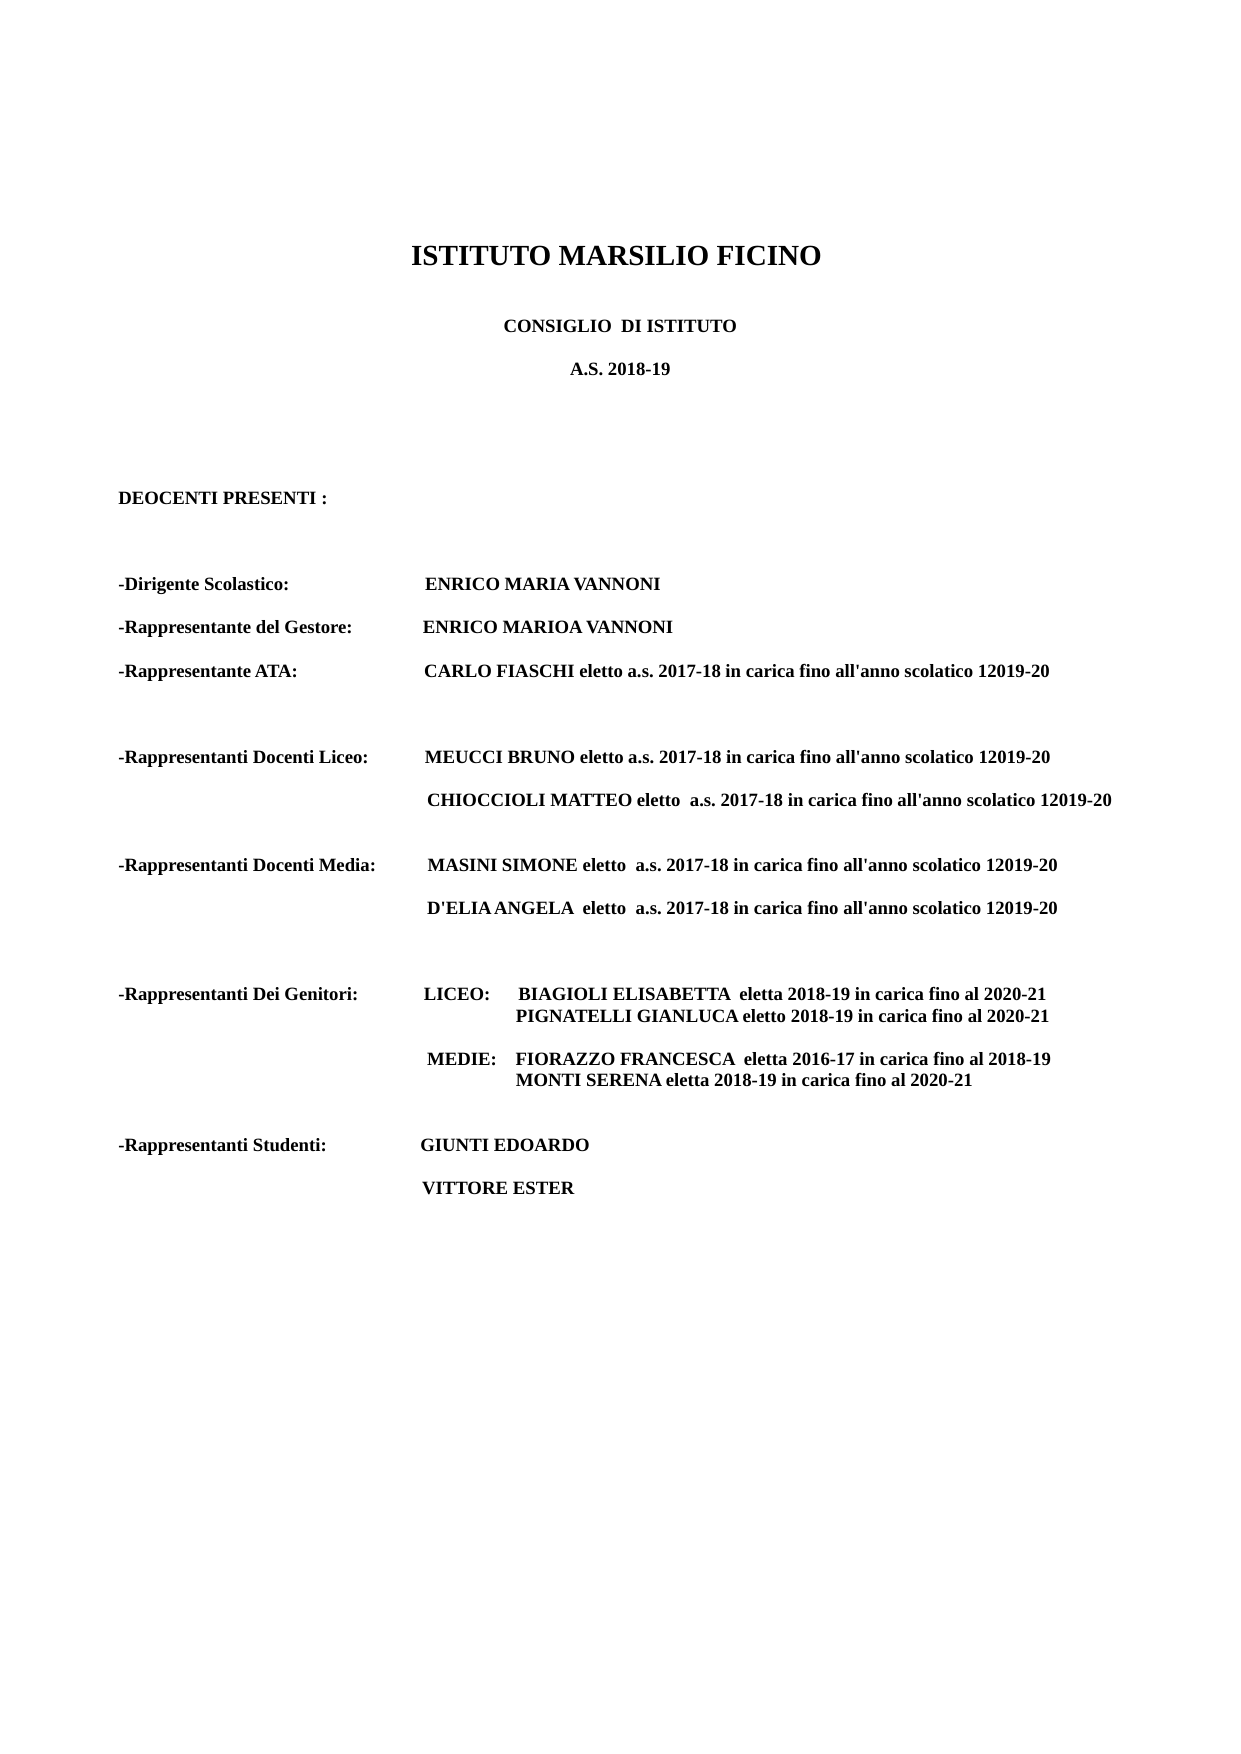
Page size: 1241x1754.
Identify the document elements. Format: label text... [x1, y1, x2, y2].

text -Dirigente Scolastico: ENRICO MARIA VANNONI [118, 573, 1122, 595]
text -Rappresentanti Docenti Liceo: MEUCCI BRUNO eletto a.s. 2017-18 in carica fino all'anno scolatico 12019-20 [118, 746, 1122, 767]
text D'ELIA ANGELA eletto a.s. 2017-18 in carica fino all'anno scolatico 12019-20 [118, 897, 1122, 918]
text -Rappresentante ATA: CARLO FIASCHI eletto a.s. 2017-18 in carica fino all'anno scolatico 12019-20 [118, 659, 1122, 681]
text CONSIGLIO DI ISTITUTO [118, 314, 1122, 336]
text -Rappresentanti Docenti Media: MASINI SIMONE eletto a.s. 2017-18 in carica fino all'anno scolatico 12019-20 [118, 854, 1122, 875]
text DEOCENTI PRESENTI : [118, 487, 1122, 509]
text -Rappresentante del Gestore: ENRICO MARIOA VANNONI [118, 616, 1122, 638]
text VITTORE ESTER [118, 1177, 1122, 1199]
text CHIOCCIOLI MATTEO eletto a.s. 2017-18 in carica fino all'anno scolatico 12019-20 [118, 789, 1122, 811]
text -Rappresentanti Studenti: GIUNTI EDOARDO [118, 1134, 1122, 1156]
text MEDIE: FIORAZZO FRANCESCA eletta 2016-17 in carica fino al 2018-19 [118, 1048, 1122, 1069]
text MONTI SERENA eletta 2018-19 in carica fino al 2020-21 [118, 1069, 1122, 1091]
text PIGNATELLI GIANLUCA eletto 2018-19 in carica fino al 2020-21 [118, 1004, 1122, 1026]
text A.S. 2018-19 [118, 358, 1122, 379]
text ISTITUTO MARSILIO FICINO [118, 238, 1122, 271]
text -Rappresentanti Dei Genitori: LICEO: BIAGIOLI ELISABETTA eletta 2018-19 in carica fino al 2020-21 [118, 983, 1122, 1004]
